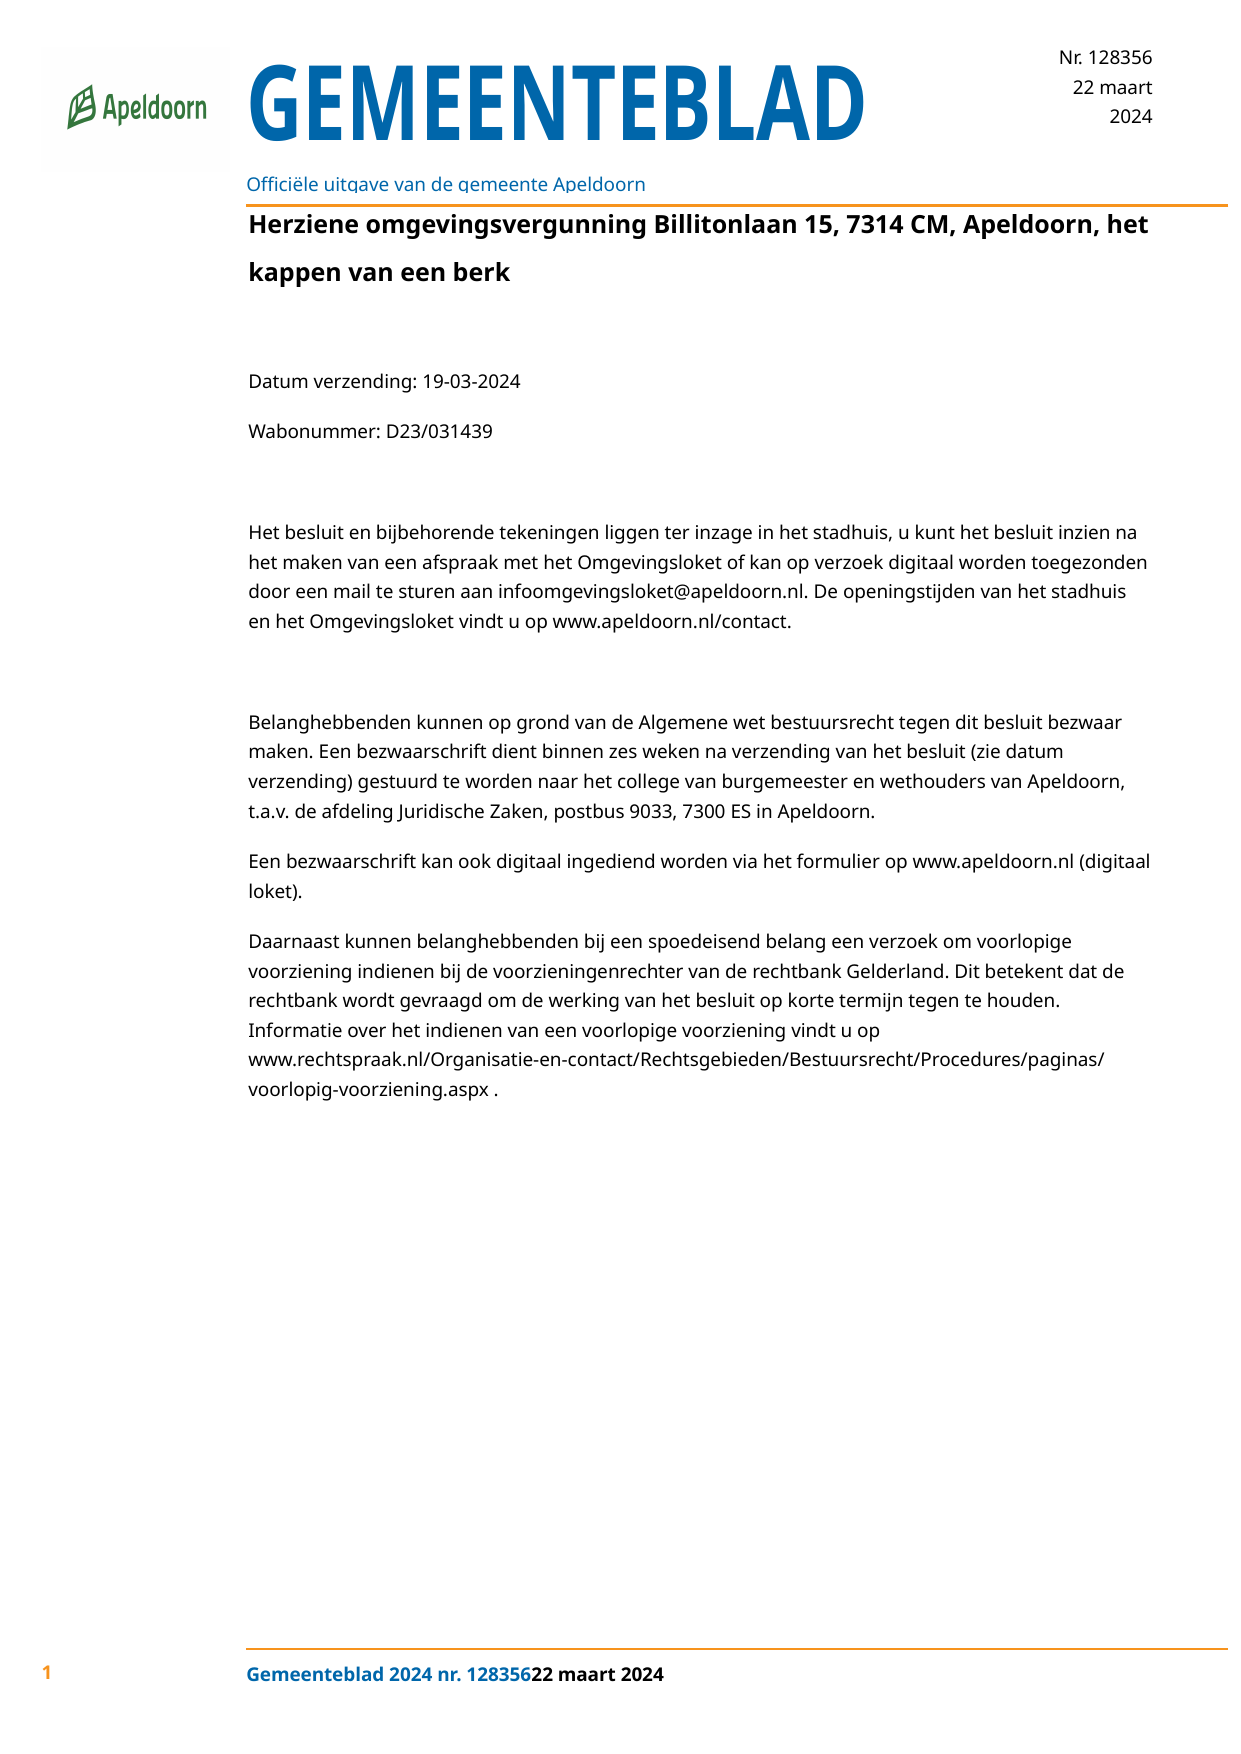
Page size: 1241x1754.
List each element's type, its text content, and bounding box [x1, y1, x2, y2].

text Herziene omgevingsvergunning Billitonlaan 15, 7314 CM, Apeldoorn, het kappen van een berk [248, 207, 1152, 288]
text Wabonummer: D23/031439 [248, 419, 1152, 444]
text Belanghebbenden kunnen op grond van de Algemene wet bestuursrecht tegen dit besluit bezwaar maken. Een bezwaarschrift dient binnen zes weken na verzending van het besluit (zie datum verzending) gestuurd te worden naar het college van burgemeester en wethouders van Apeldoorn, t.a.v. de afdeling Juridische Zaken, postbus 9033, 7300 ES in Apeldoorn. [248, 709, 1152, 824]
text Daarnaast kunnen belanghebbenden bij een spoedeisend belang een verzoek om voorlopige voorziening indienen bij de voorzieningenrechter van de rechtbank Gelderland. Dit betekent dat de rechtbank wordt gevraagd om de werking van het besluit op korte termijn tegen te houden. Informatie over het indienen van een voorlopige voorziening vindt u op www.rechtspraak.nl/Organisatie-en-contact/Rechtsgebieden/Bestuursrecht/Procedures/paginas/voorlopig-voorziening.aspx . [248, 928, 1152, 1102]
text Het besluit en bijbehorende tekeningen liggen ter inzage in het stadhuis, u kunt het besluit inzien na het maken van een afspraak met het Omgevingsloket of kan op verzoek digitaal worden toegezonden door een mail te sturen aan infoomgevingsloket@apeldoorn.nl. De openingstijden van het stadhuis en het Omgevingsloket vindt u op www.apeldoorn.nl/contact. [248, 519, 1152, 634]
text Een bezwaarschrift kan ook digitaal ingediend worden via het formulier op www.apeldoorn.nl (digitaal loket). [248, 848, 1152, 904]
text Datum verzending: 19-03-2024 [248, 368, 1152, 394]
picture [41, 47, 231, 172]
